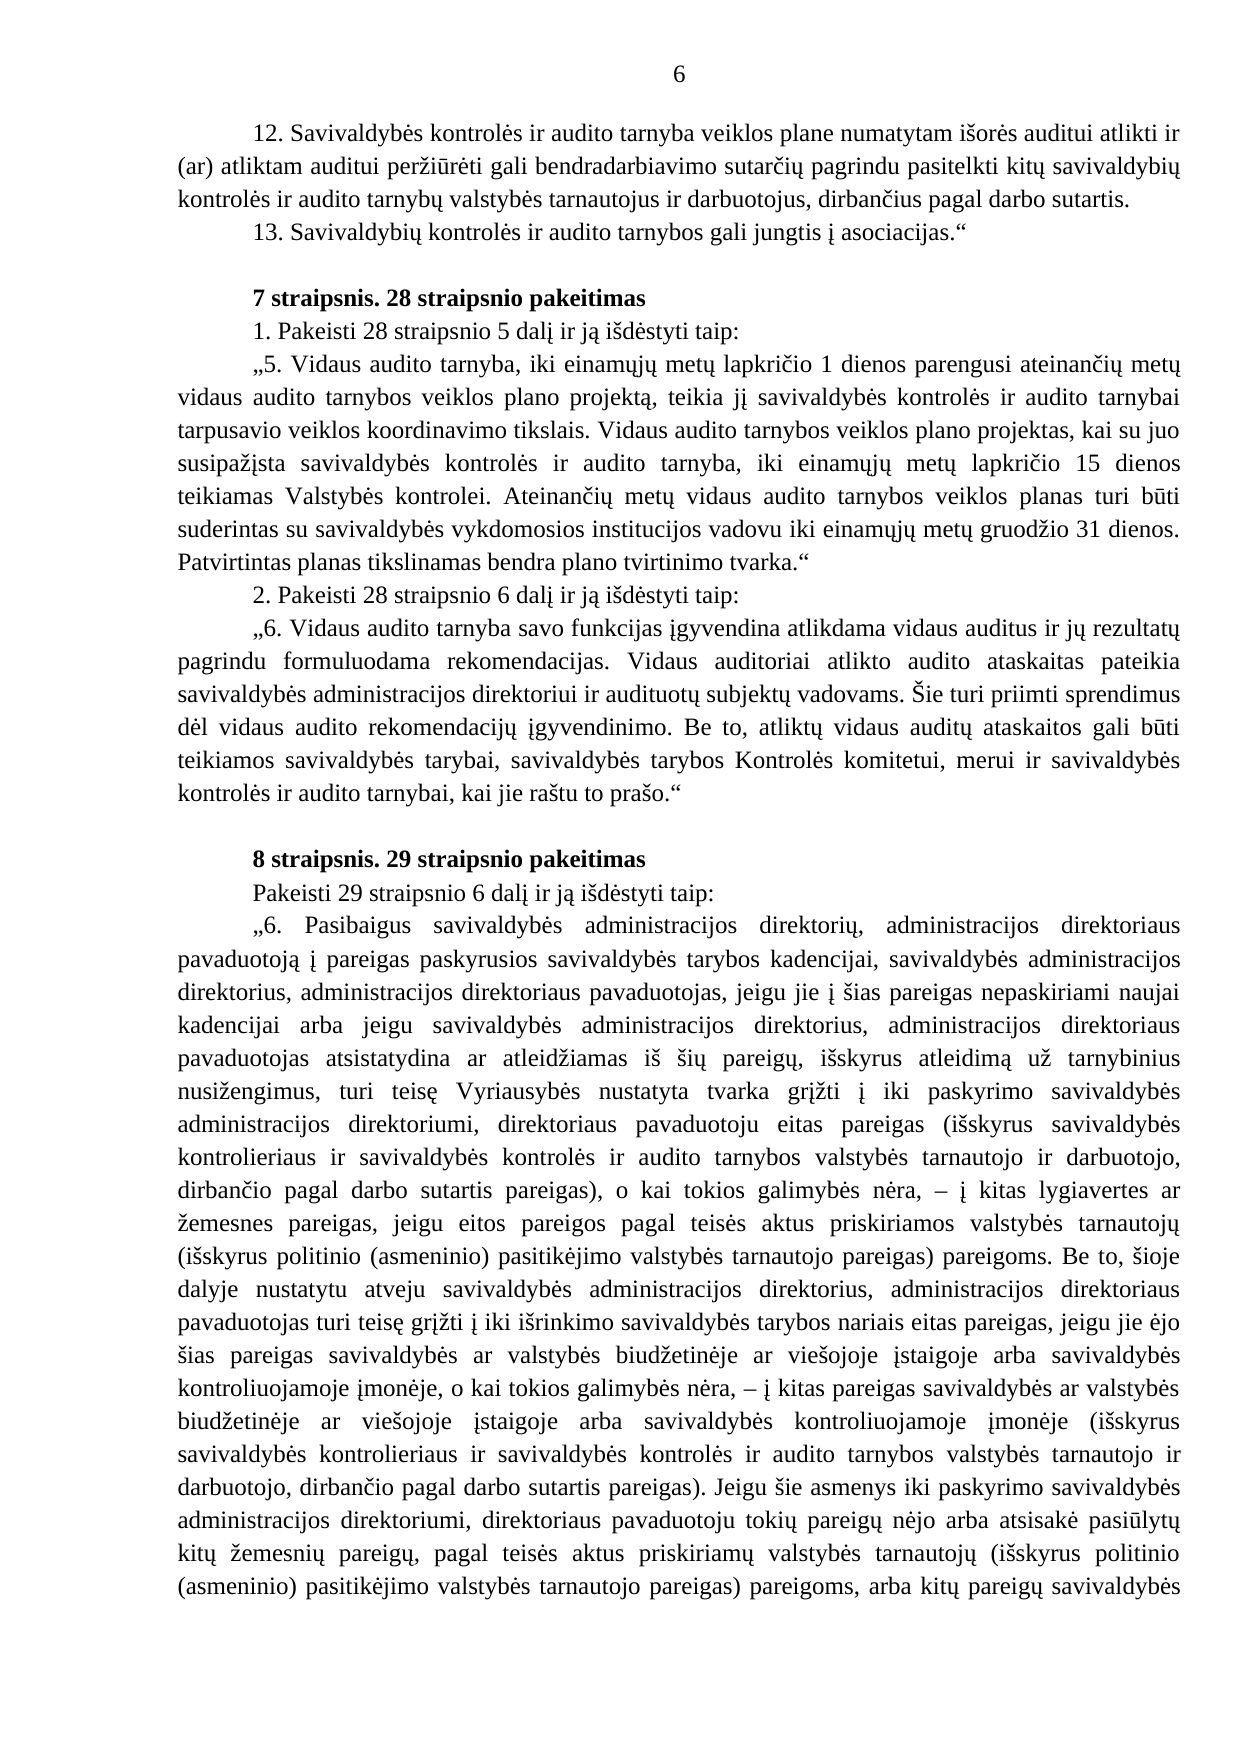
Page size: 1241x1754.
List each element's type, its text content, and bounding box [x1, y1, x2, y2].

text „5. Vidaus audito tarnyba, iki einamųjų metų lapkričio 1 dienos parengusi ateinančių metų vidaus audito tarnybos veiklos plano projektą, teikia jį savivaldybės kontrolės ir audito tarnybai tarpusavio veiklos koordinavimo tikslais. Vidaus audito tarnybos veiklos plano projektas, kai su juo susipažįsta savivaldybės kontrolės ir audito tarnyba, iki einamųjų metų lapkričio 15 dienos teikiamas Valstybės kontrolei. Ateinančių metų vidaus audito tarnybos veiklos planas turi būti suderintas su savivaldybės vykdomosios institucijos vadovu iki einamųjų metų gruodžio 31 dienos. Patvirtintas planas tikslinamas bendra plano tvirtinimo tvarka.“ [177, 349, 1181, 576]
text 7 straipsnis. 28 straipsnio pakeitimas [177, 283, 1181, 312]
text 8 straipsnis. 29 straipsnio pakeitimas [177, 844, 1181, 873]
text 2. Pakeisti 28 straipsnio 6 dalį ir ją išdėstyti taip: [177, 580, 1181, 609]
text „6. Vidaus audito tarnyba savo funkcijas įgyvendina atlikdama vidaus auditus ir jų rezultatų pagrindu formuluodama rekomendacijas. Vidaus auditoriai atlikto audito ataskaitas pateikia savivaldybės administracijos direktoriui ir audituotų subjektų vadovams. Šie turi priimti sprendimus dėl vidaus audito rekomendacijų įgyvendinimo. Be to, atliktų vidaus auditų ataskaitos gali būti teikiamos savivaldybės tarybai, savivaldybės tarybos Kontrolės komitetui, merui ir savivaldybės kontrolės ir audito tarnybai, kai jie raštu to prašo.“ [177, 613, 1181, 807]
text „6. Pasibaigus savivaldybės administracijos direktorių, administracijos direktoriaus pavaduotoją į pareigas paskyrusios savivaldybės tarybos kadencijai, savivaldybės administracijos direktorius, administracijos direktoriaus pavaduotojas, jeigu jie į šias pareigas nepaskiriami naujai kadencijai arba jeigu savivaldybės administracijos direktorius, administracijos direktoriaus pavaduotojas atsistatydina ar atleidžiamas iš šių pareigų, išskyrus atleidimą už tarnybinius nusižengimus, turi teisę Vyriausybės nustatyta tvarka grįžti į iki paskyrimo savivaldybės administracijos direktoriumi, direktoriaus pavaduotoju eitas pareigas (išskyrus savivaldybės kontrolieriaus ir savivaldybės kontrolės ir audito tarnybos valstybės tarnautojo ir darbuotojo, dirbančio pagal darbo sutartis pareigas), o kai tokios galimybės nėra, – į kitas lygiavertes ar žemesnes pareigas, jeigu eitos pareigos pagal teisės aktus priskiriamos valstybės tarnautojų (išskyrus politinio (asmeninio) pasitikėjimo valstybės tarnautojo pareigas) pareigoms. Be to, šioje dalyje nustatytu atveju savivaldybės administracijos direktorius, administracijos direktoriaus pavaduotojas turi teisę grįžti į iki išrinkimo savivaldybės tarybos nariais eitas pareigas, jeigu jie ėjo šias pareigas savivaldybės ar valstybės biudžetinėje ar viešojoje įstaigoje arba savivaldybės kontroliuojamoje įmonėje, o kai tokios galimybės nėra, – į kitas pareigas savivaldybės ar valstybės biudžetinėje ar viešojoje įstaigoje arba savivaldybės kontroliuojamoje įmonėje (išskyrus savivaldybės kontrolieriaus ir savivaldybės kontrolės ir audito tarnybos valstybės tarnautojo ir darbuotojo, dirbančio pagal darbo sutartis pareigas). Jeigu šie asmenys iki paskyrimo savivaldybės administracijos direktoriumi, direktoriaus pavaduotoju tokių pareigų nėjo arba atsisakė pasiūlytų kitų žemesnių pareigų, pagal teisės aktus priskiriamų valstybės tarnautojų (išskyrus politinio (asmeninio) pasitikėjimo valstybės tarnautojo pareigas) pareigoms, arba kitų pareigų savivaldybės [177, 911, 1181, 1600]
text 12. Savivaldybės kontrolės ir audito tarnyba veiklos plane numatytam išorės auditui atlikti ir (ar) atliktam auditui peržiūrėti gali bendradarbiavimo sutarčių pagrindu pasitelkti kitų savivaldybių kontrolės ir audito tarnybų valstybės tarnautojus ir darbuotojus, dirbančius pagal darbo sutartis. [177, 118, 1181, 213]
text 13. Savivaldybių kontrolės ir audito tarnybos gali jungtis į asociacijas.“ [177, 217, 1181, 246]
text 1. Pakeisti 28 straipsnio 5 dalį ir ją išdėstyti taip: [177, 316, 1181, 345]
text Pakeisti 29 straipsnio 6 dalį ir ją išdėstyti taip: [177, 878, 1181, 906]
